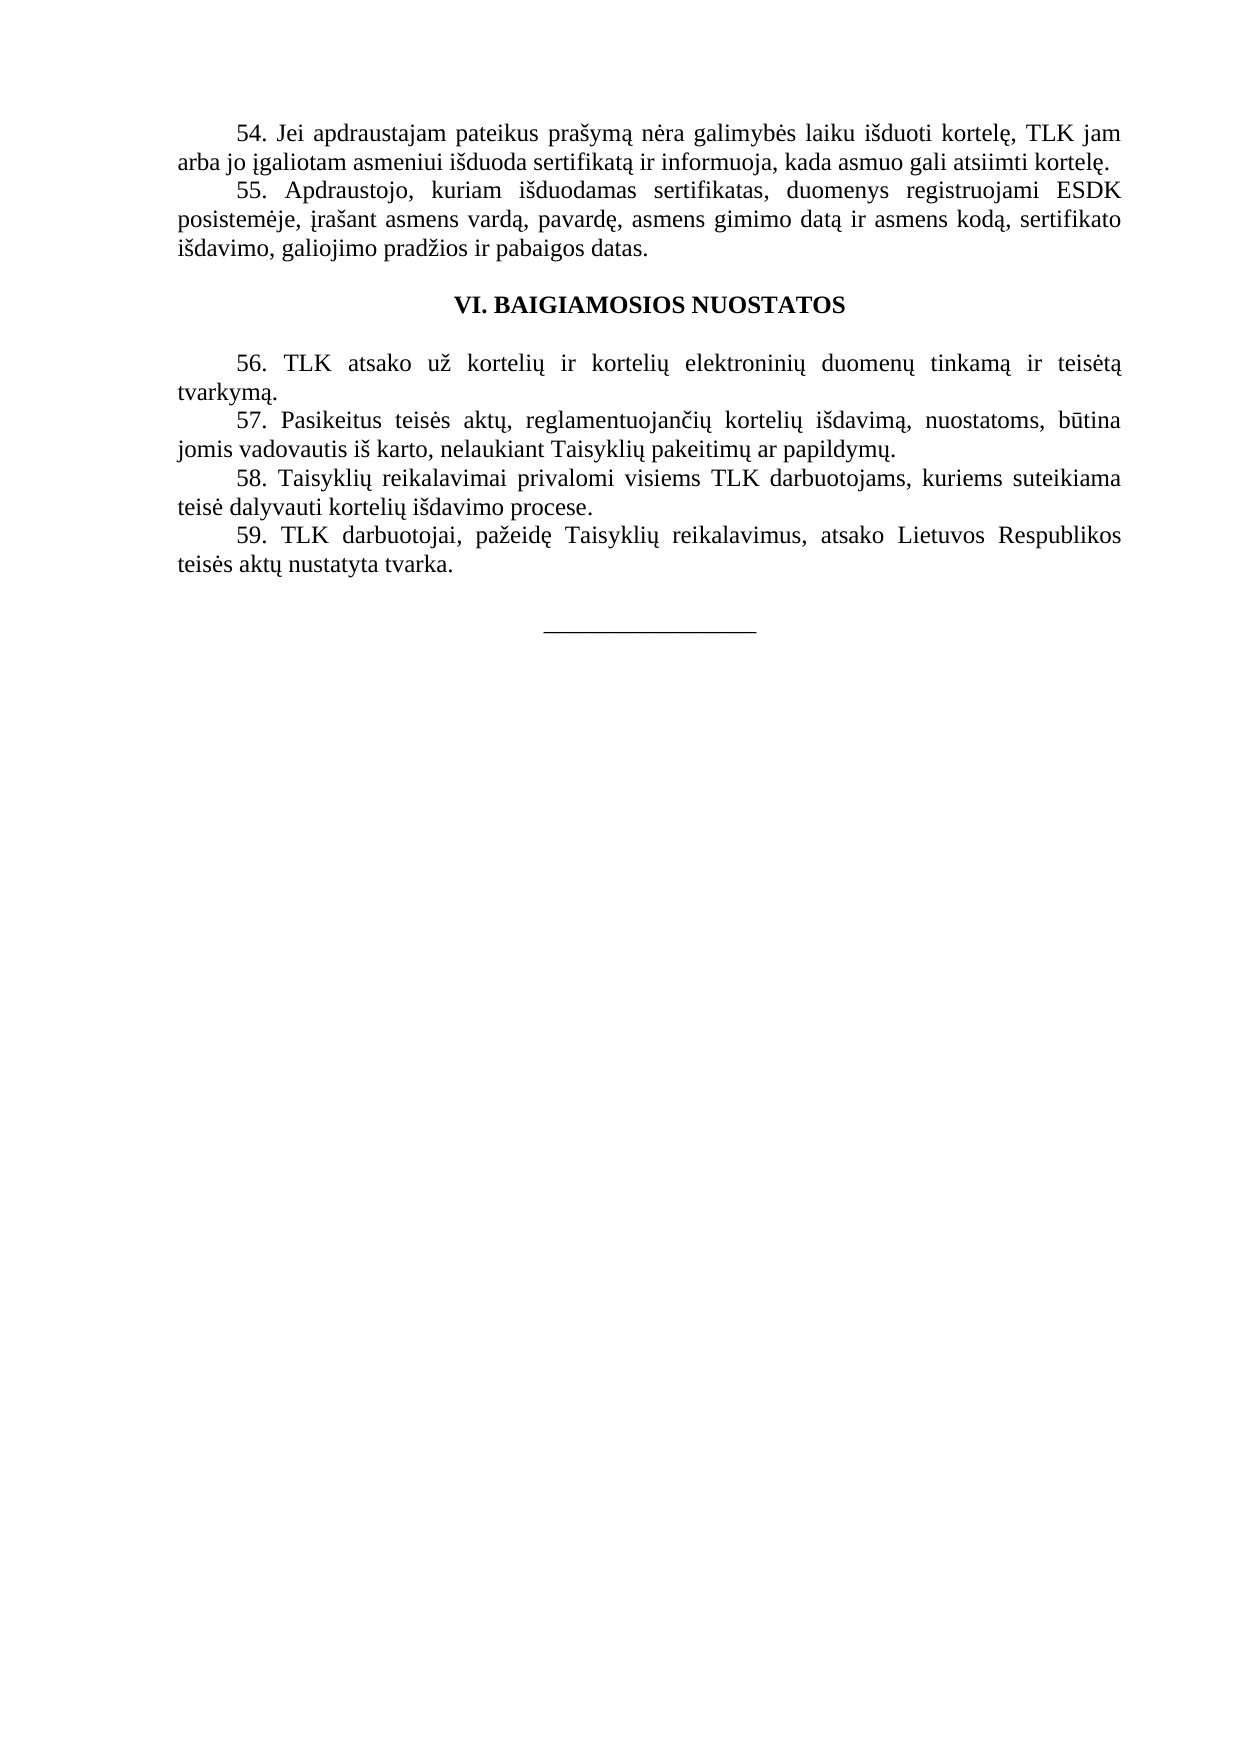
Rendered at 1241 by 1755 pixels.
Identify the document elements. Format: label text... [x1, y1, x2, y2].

text 54. Jei apdraustajam pateikus prašymą nėra galimybės laiku išduoti kortelę, TLK jam arba jo įgaliotam asmeniui išduoda sertifikatą ir informuoja, kada asmuo gali atsiimti kortelę. [177, 118, 1122, 176]
text _________________ [177, 607, 1122, 636]
text 56. TLK atsako už kortelių ir kortelių elektroninių duomenų tinkamą ir teisėtą tvarkymą. [177, 348, 1122, 406]
text 55. Apdraustojo, kuriam išduodamas sertifikatas, duomenys registruojami ESDK posistemėje, įrašant asmens vardą, pavardę, asmens gimimo datą ir asmens kodą, sertifikato išdavimo, galiojimo pradžios ir pabaigos datas. [177, 176, 1122, 262]
text 58. Taisyklių reikalavimai privalomi visiems TLK darbuotojams, kuriems suteikiama teisė dalyvauti kortelių išdavimo procese. [177, 463, 1122, 521]
text 59. TLK darbuotojai, pažeidę Taisyklių reikalavimus, atsako Lietuvos Respublikos teisės aktų nustatyta tvarka. [177, 521, 1122, 578]
text VI. baigiamosios nuostatos [177, 291, 1122, 319]
text 57. Pasikeitus teisės aktų, reglamentuojančių kortelių išdavimą, nuostatoms, būtina jomis vadovautis iš karto, nelaukiant Taisyklių pakeitimų ar papildymų. [177, 406, 1122, 463]
